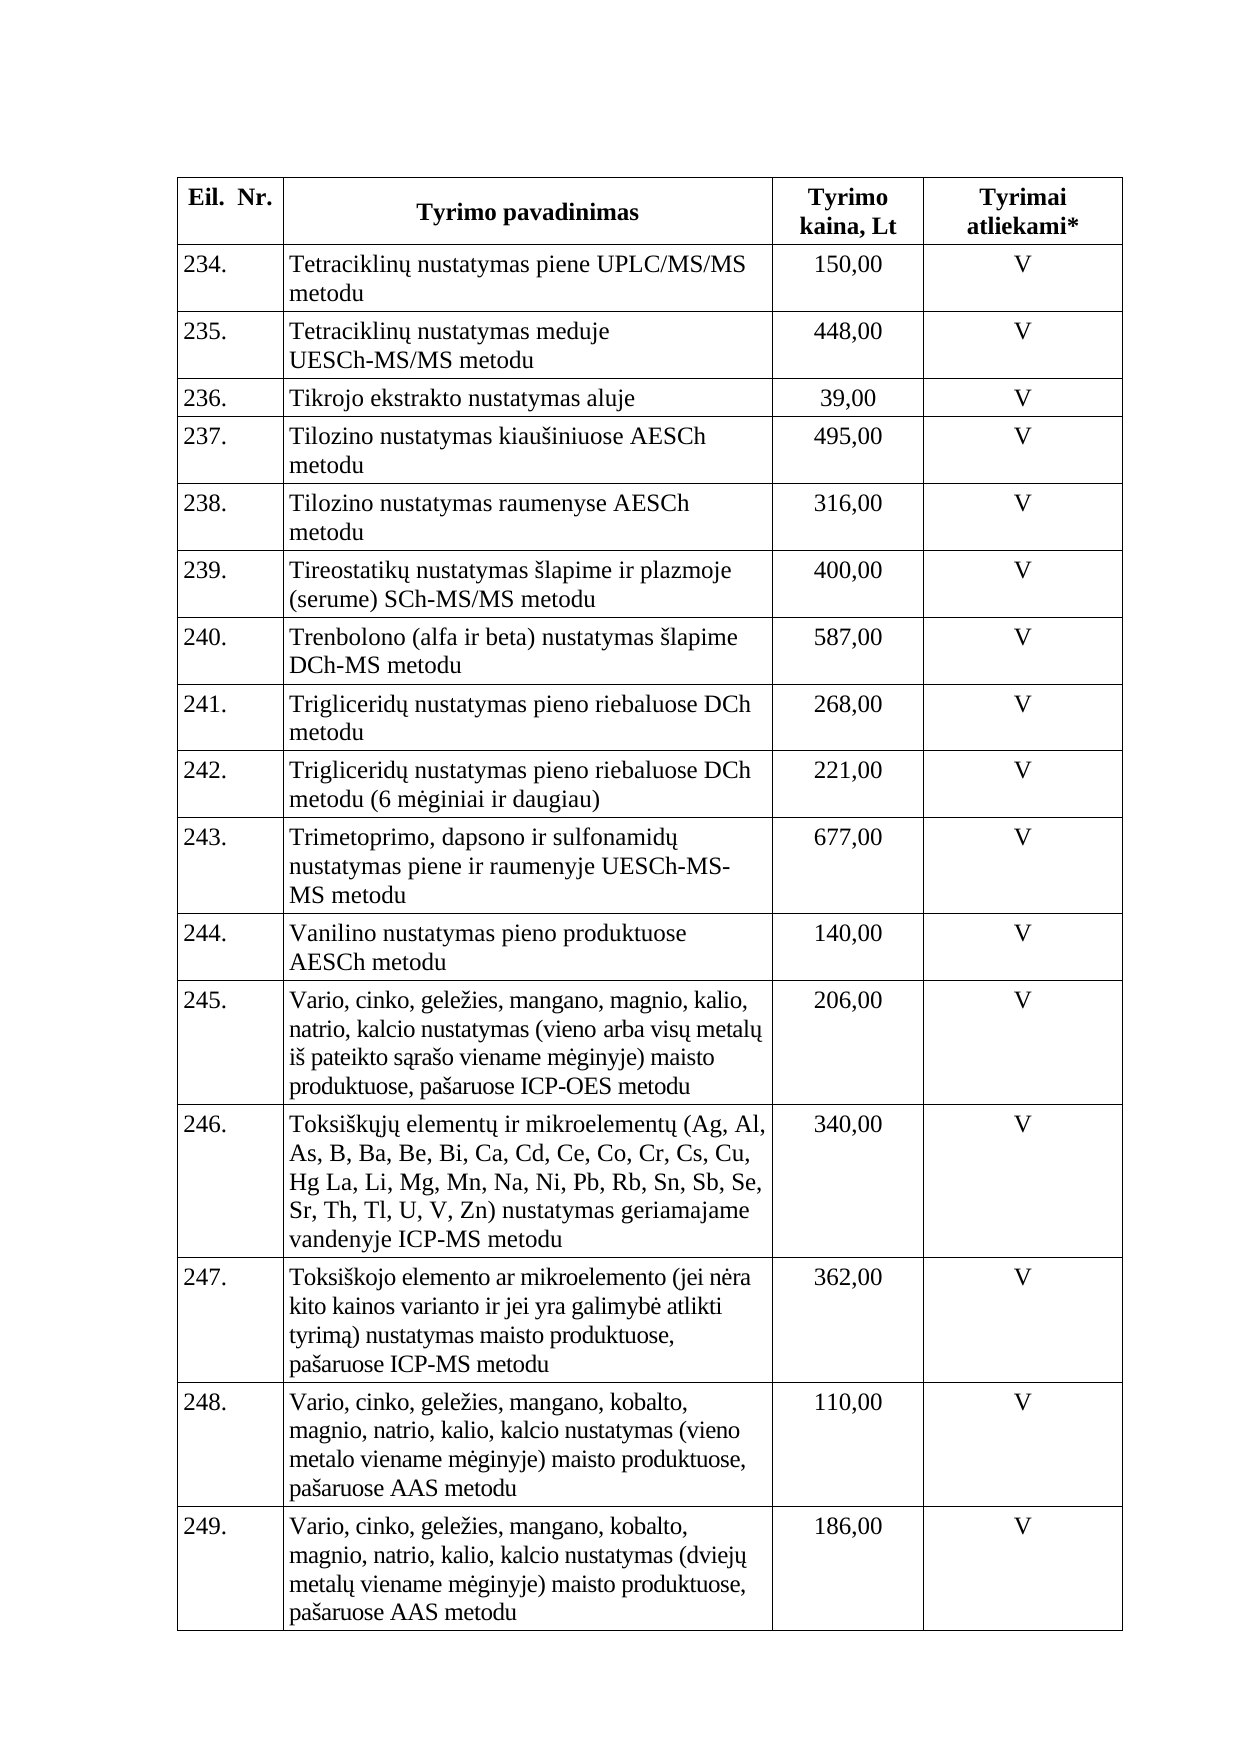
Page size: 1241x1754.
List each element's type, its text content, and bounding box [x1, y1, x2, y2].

table_cell 248. [178, 1383, 283, 1506]
table_cell V [924, 751, 1122, 817]
table_cell Trigliceridų nustatymas pieno riebaluose DCh metodu [284, 685, 772, 750]
table_cell Tilozino nustatymas raumenyse AESCh metodu [284, 484, 772, 550]
table_header Tyrimai atliekami* [924, 178, 1122, 244]
table_cell 242. [178, 751, 283, 817]
table_cell V [924, 484, 1122, 550]
table_cell 239. [178, 551, 283, 617]
table_cell V [924, 818, 1122, 913]
table_cell V [924, 914, 1122, 980]
table_cell Vanilino nustatymas pieno produktuose AESCh metodu [284, 914, 772, 980]
table_cell 244. [178, 914, 283, 980]
table_cell V [924, 685, 1122, 750]
table_cell 241. [178, 685, 283, 750]
table_cell 246. [178, 1105, 283, 1257]
table_cell V [924, 981, 1122, 1104]
table_cell 206,00 [773, 981, 923, 1104]
table_cell 495,00 [773, 417, 923, 483]
table_cell 340,00 [773, 1105, 923, 1257]
table_cell V [924, 1507, 1122, 1630]
table_cell 235. [178, 312, 283, 378]
table_cell Vario, cinko, geležies, mangano, kobalto, magnio, natrio, kalio, kalcio nustatymas (dviejų metalų viename mėginyje) maisto produktuose, pašaruose AAS metodu [284, 1507, 772, 1630]
table_header Eil. Nr. [178, 178, 283, 244]
table_cell 243. [178, 818, 283, 913]
table_cell Vario, cinko, geležies, mangano, magnio, kalio, natrio, kalcio nustatymas (vieno arba visų metalų iš pateikto sąrašo viename mėginyje) maisto produktuose, pašaruose ICP-OES metodu [284, 981, 772, 1104]
table_cell V [924, 312, 1122, 378]
table_cell 268,00 [773, 685, 923, 750]
table_cell 240. [178, 618, 283, 683]
table_cell 677,00 [773, 818, 923, 913]
table_cell Tetraciklinų nustatymas meduje UESCh-MS/MS metodu [284, 312, 772, 378]
table_cell 140,00 [773, 914, 923, 980]
table_cell V [924, 1383, 1122, 1506]
table_cell 110,00 [773, 1383, 923, 1506]
table_cell 186,00 [773, 1507, 923, 1630]
table_header Tyrimo pavadinimas [284, 178, 772, 244]
table_cell V [924, 417, 1122, 483]
table_cell 221,00 [773, 751, 923, 817]
table_cell 316,00 [773, 484, 923, 550]
table_cell V [924, 618, 1122, 683]
table_cell Tikrojo ekstrakto nustatymas aluje [284, 379, 772, 416]
table_cell 238. [178, 484, 283, 550]
table_cell 39,00 [773, 379, 923, 416]
table_cell V [924, 551, 1122, 617]
table_cell Toksiškojo elemento ar mikroelemento (jei nėra kito kainos varianto ir jei yra galimybė atlikti tyrimą) nustatymas maisto produktuose, pašaruose ICP-MS metodu [284, 1258, 772, 1382]
table_cell Trimetoprimo, dapsono ir sulfonamidų nustatymas piene ir raumenyje UESCh-MS-MS metodu [284, 818, 772, 913]
table_cell 448,00 [773, 312, 923, 378]
table_cell Trenbolono (alfa ir beta) nustatymas šlapime DCh-MS metodu [284, 618, 772, 683]
table_cell Tilozino nustatymas kiaušiniuose AESCh metodu [284, 417, 772, 483]
table_cell V [924, 245, 1122, 311]
table_cell 237. [178, 417, 283, 483]
table_cell 234. [178, 245, 283, 311]
table_cell 362,00 [773, 1258, 923, 1382]
table_cell V [924, 1105, 1122, 1257]
table_cell 247. [178, 1258, 283, 1382]
table_cell 249. [178, 1507, 283, 1630]
table_cell Vario, cinko, geležies, mangano, kobalto, magnio, natrio, kalio, kalcio nustatymas (vieno metalo viename mėginyje) maisto produktuose, pašaruose AAS metodu [284, 1383, 772, 1506]
table_cell 236. [178, 379, 283, 416]
table_cell Toksiškųjų elementų ir mikroelementų (Ag, Al, As, B, Ba, Be, Bi, Ca, Cd, Ce, Co, Cr, Cs, Cu, Hg La, Li, Mg, Mn, Na, Ni, Pb, Rb, Sn, Sb, Se, Sr, Th, Tl, U, V, Zn) nustatymas geriamajame vandenyje ICP-MS metodu [284, 1105, 772, 1257]
table_cell 400,00 [773, 551, 923, 617]
table_cell V [924, 379, 1122, 416]
table_cell Tireostatikų nustatymas šlapime ir plazmoje (serume) SCh-MS/MS metodu [284, 551, 772, 617]
table_cell 587,00 [773, 618, 923, 683]
table_header Tyrimo kaina, Lt [773, 178, 923, 244]
table_cell 245. [178, 981, 283, 1104]
table_cell 150,00 [773, 245, 923, 311]
table_cell Trigliceridų nustatymas pieno riebaluose DCh metodu (6 mėginiai ir daugiau) [284, 751, 772, 817]
table_cell Tetraciklinų nustatymas piene UPLC/MS/MS metodu [284, 245, 772, 311]
table_cell V [924, 1258, 1122, 1382]
